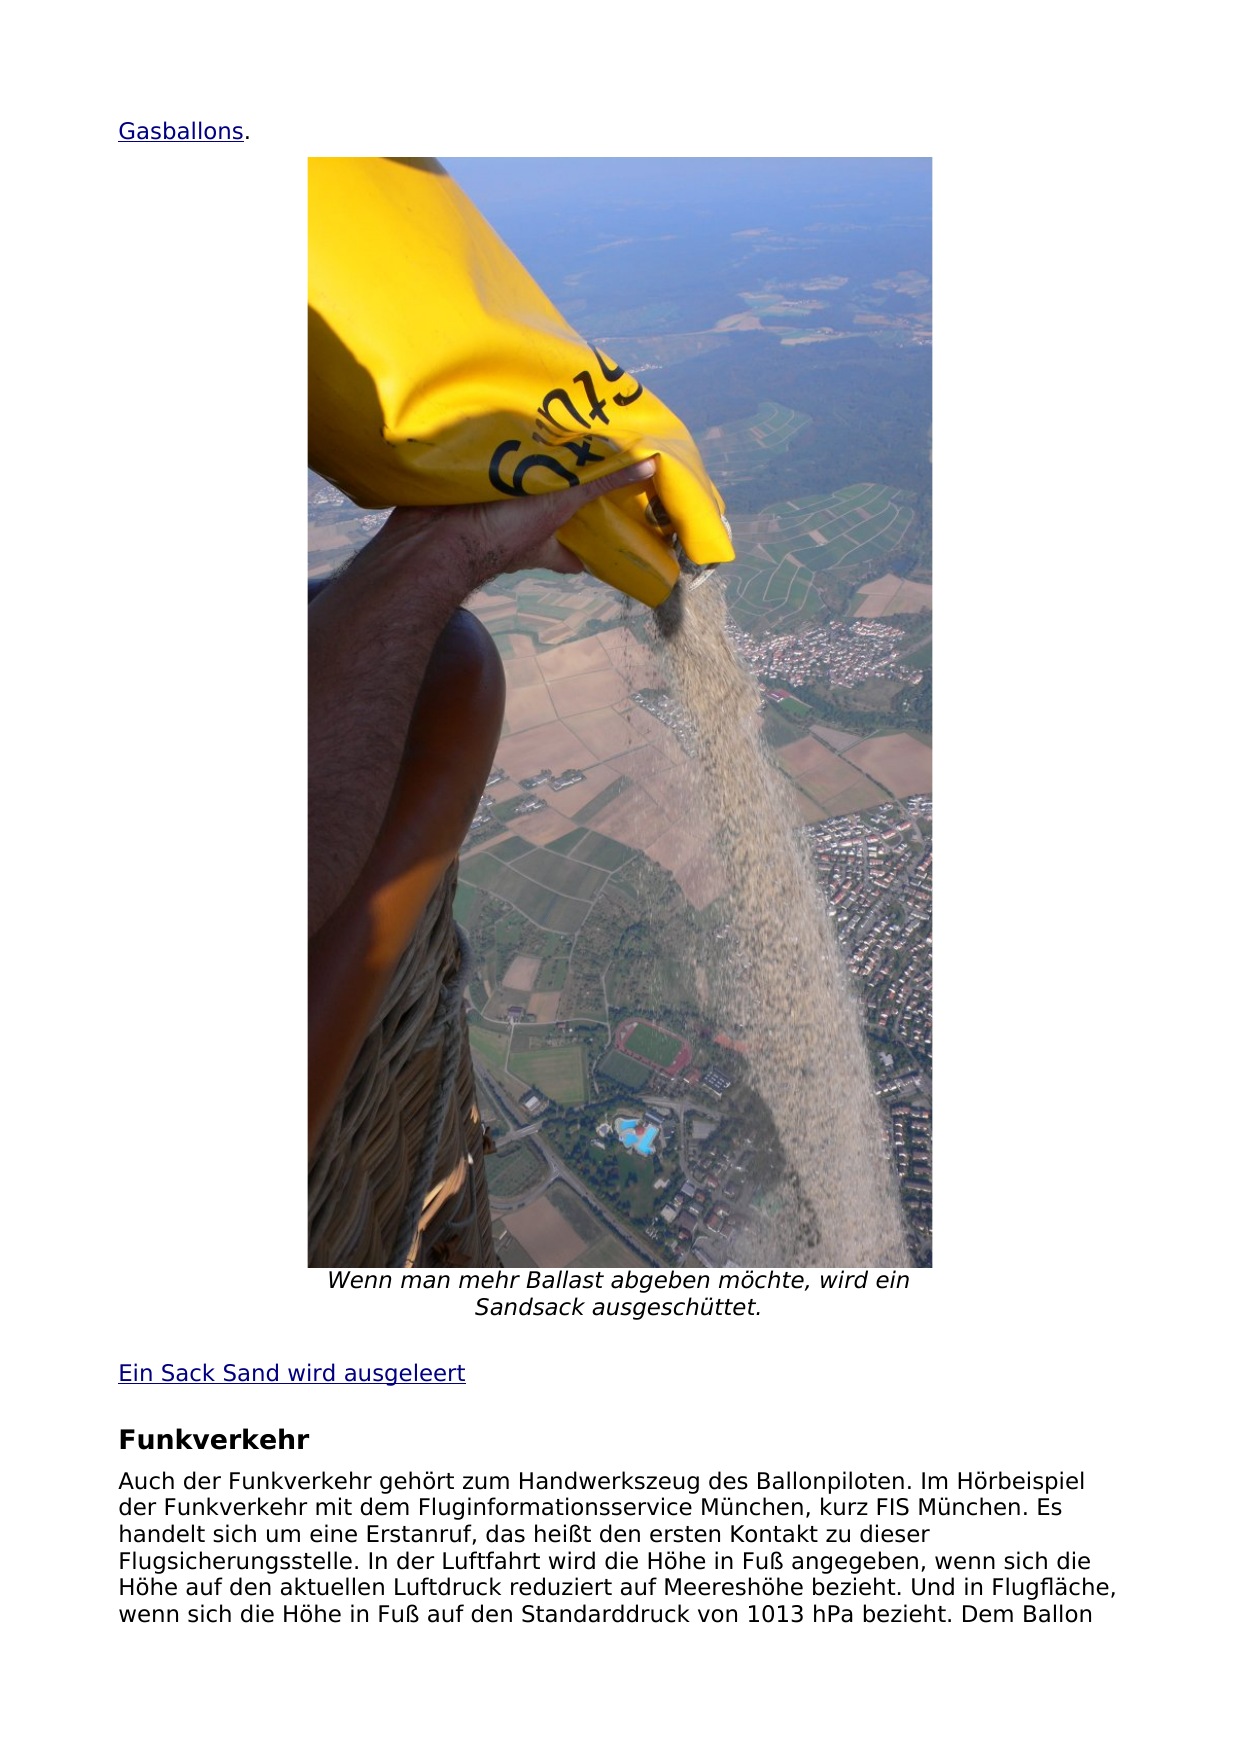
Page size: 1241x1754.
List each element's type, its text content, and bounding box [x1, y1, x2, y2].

text Ein Sack Sand wird ausgeleert [118, 1360, 1122, 1387]
text Wenn man mehr Ballast abgeben möchte, wird ein Sandsack ausgeschüttet. [308, 1268, 933, 1321]
subtitle Funkverkehr [118, 1424, 1122, 1455]
text Gasballons. [118, 118, 1122, 145]
picture [307, 157, 933, 1268]
text Auch der Funkverkehr gehört zum Handwerkszeug des Ballonpiloten. Im Hörbeispiel der Funkverkehr mit dem Fluginformationsservice München, kurz FIS München. Es handelt sich um eine Erstanruf, das heißt den ersten Kontakt zu dieser Flugsicherungsstelle. In der Luftfahrt wird die Höhe in Fuß angegeben, wenn sich die Höhe auf den aktuellen Luftdruck reduziert auf Meereshöhe bezieht. Und in Flugfläche, wenn sich die Höhe in Fuß auf den Standarddruck von 1013 hPa bezieht. Dem Ballon [118, 1468, 1122, 1628]
